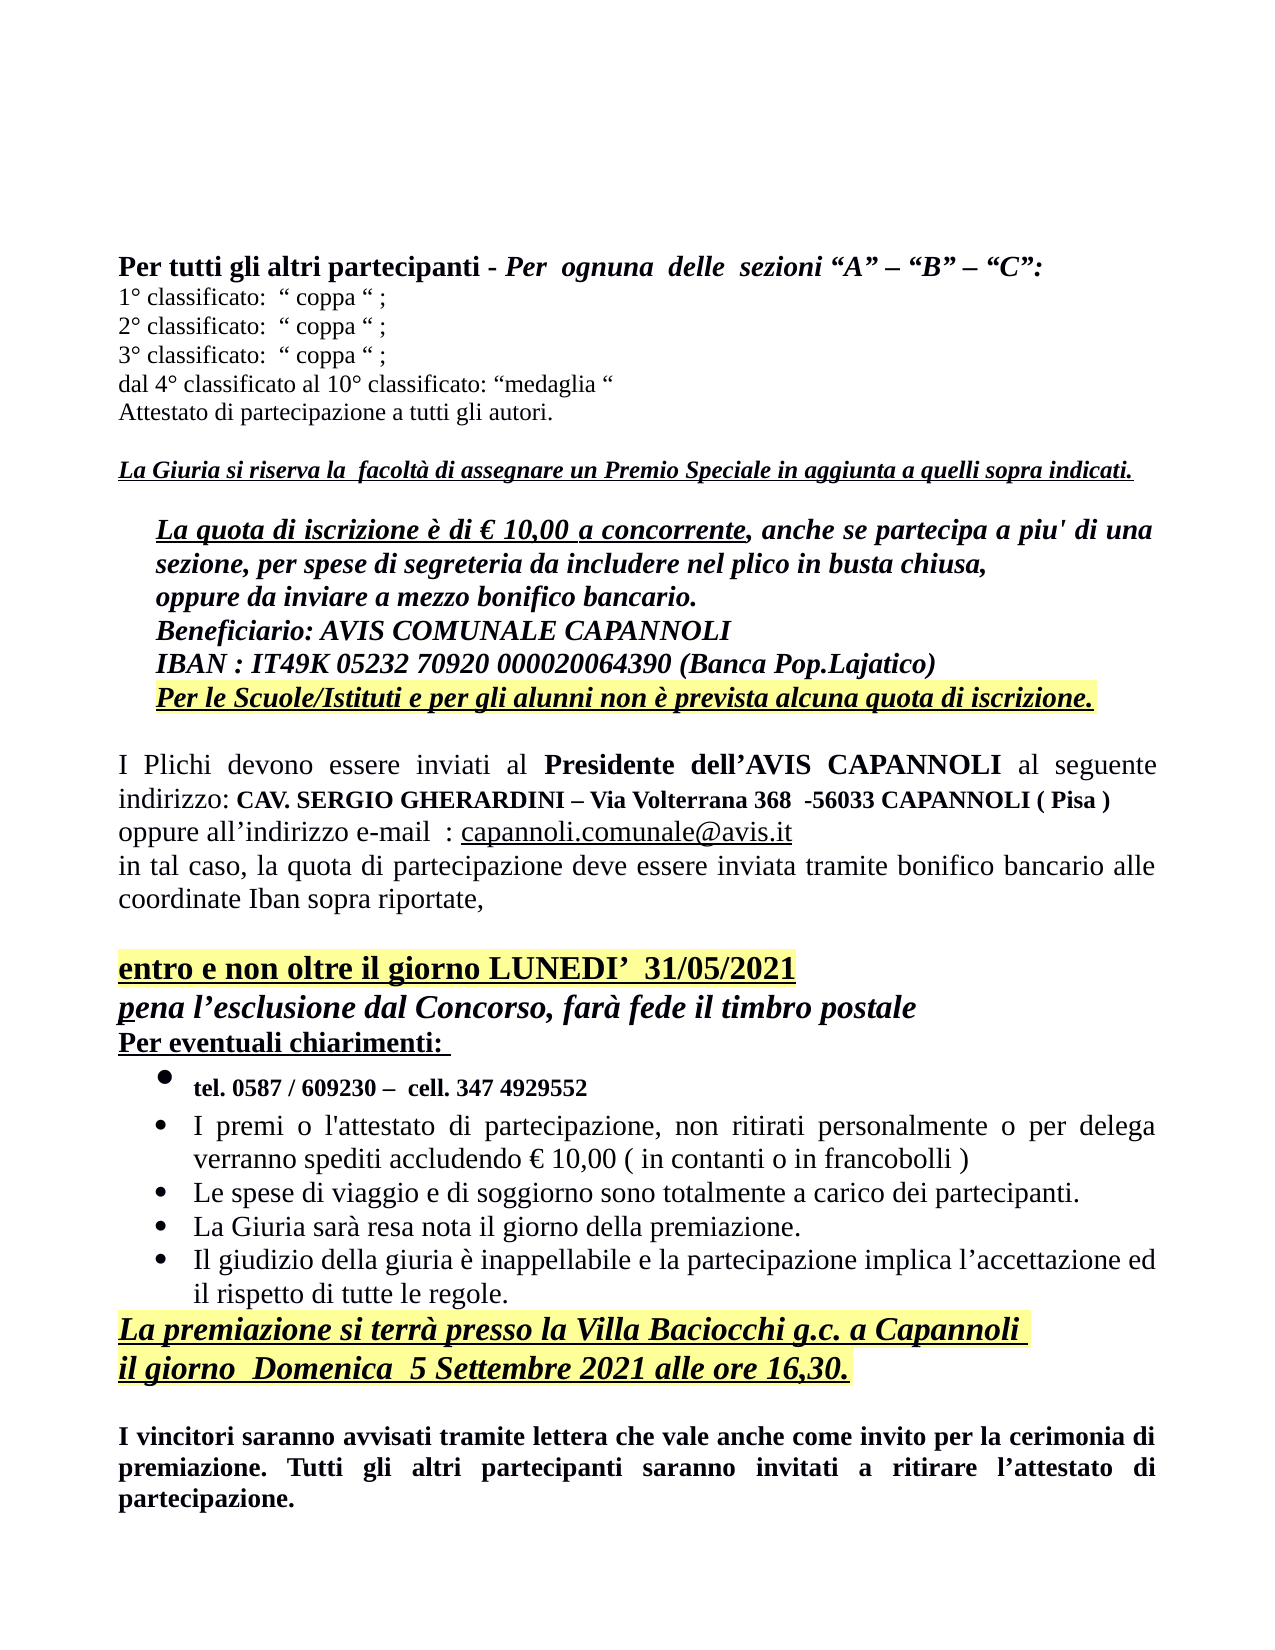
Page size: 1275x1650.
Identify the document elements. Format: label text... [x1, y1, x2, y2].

text I vincitori saranno avvisati tramite lettera che vale anche come invito per la cerimonia di premiazione. Tutti gli altri partecipanti saranno invitati a ritirare l’attestato di partecipazione. [118, 1420, 1157, 1513]
text La quota di iscrizione è di € 10,00 a concorrente, anche se partecipa a piu' di una sezione, per spese di segreteria da includere nel plico in busta chiusa, [156, 512, 1157, 579]
list Il giudizio della giuria è inappellabile e la partecipazione implica l’accettazione ed il rispetto di tutte le regole. [156, 1242, 1157, 1310]
text I Plichi devono essere inviati al Presidente dell’AVIS CAPANNOLI al seguente indirizzo: CAV. SERGIO GHERARDINI – Via Volterrana 368 -56033 CAPANNOLI ( Pisa ) [118, 747, 1157, 814]
text Attestato di partecipazione a tutti gli autori. [118, 397, 1157, 426]
text Per eventuali chiarimenti: [118, 1025, 1157, 1059]
text Beneficiario: AVIS COMUNALE CAPANNOLI [156, 613, 1157, 647]
text Per le Scuole/Istituti e per gli alunni non è prevista alcuna quota di iscrizione. [156, 680, 1157, 714]
list La Giuria sarà resa nota il giorno della premiazione. [156, 1209, 1157, 1242]
list tel. 0587 / 609230 – cell. 347 4929552 [156, 1059, 1157, 1108]
text 3° classificato: “ coppa “ ; [118, 340, 1157, 369]
list Le spese di viaggio e di soggiorno sono totalmente a carico dei partecipanti. [156, 1175, 1157, 1209]
text 1° classificato: “ coppa “ ; [118, 282, 1157, 311]
text oppure all’indirizzo e-mail : capannoli.comunale@avis.it [118, 814, 1157, 848]
text La premiazione si terrà presso la Villa Baciocchi g.c. a Capannoli [118, 1310, 1157, 1348]
text oppure da inviare a mezzo bonifico bancario. [156, 579, 1157, 613]
text dal 4° classificato al 10° classificato: “medaglia “ [118, 369, 1157, 397]
text 2° classificato: “ coppa “ ; [118, 311, 1157, 340]
list I premi o l'attestato di partecipazione, non ritirati personalmente o per delega verranno spediti accludendo € 10,00 ( in contanti o in francobolli ) [156, 1108, 1157, 1175]
text entro e non oltre il giorno LUNEDI’ 31/05/2021 [118, 948, 1157, 987]
text il giorno Domenica 5 Settembre 2021 alle ore 16,30. [118, 1348, 1157, 1386]
text in tal caso, la quota di partecipazione deve essere inviata tramite bonifico bancario alle coordinate Iban sopra riportate, [118, 848, 1157, 915]
text La Giuria si riserva la facoltà di assegnare un Premio Speciale in aggiunta a quelli sopra indicati. [118, 455, 1157, 484]
text Per tutti gli altri partecipanti - Per ognuna delle sezioni “A” – “B” – “C”: [118, 249, 1157, 282]
text IBAN : IT49K 05232 70920 000020064390 (Banca Pop.Lajatico) [156, 647, 1157, 680]
text pena l’esclusione dal Concorso, farà fede il timbro postale [118, 987, 1157, 1025]
